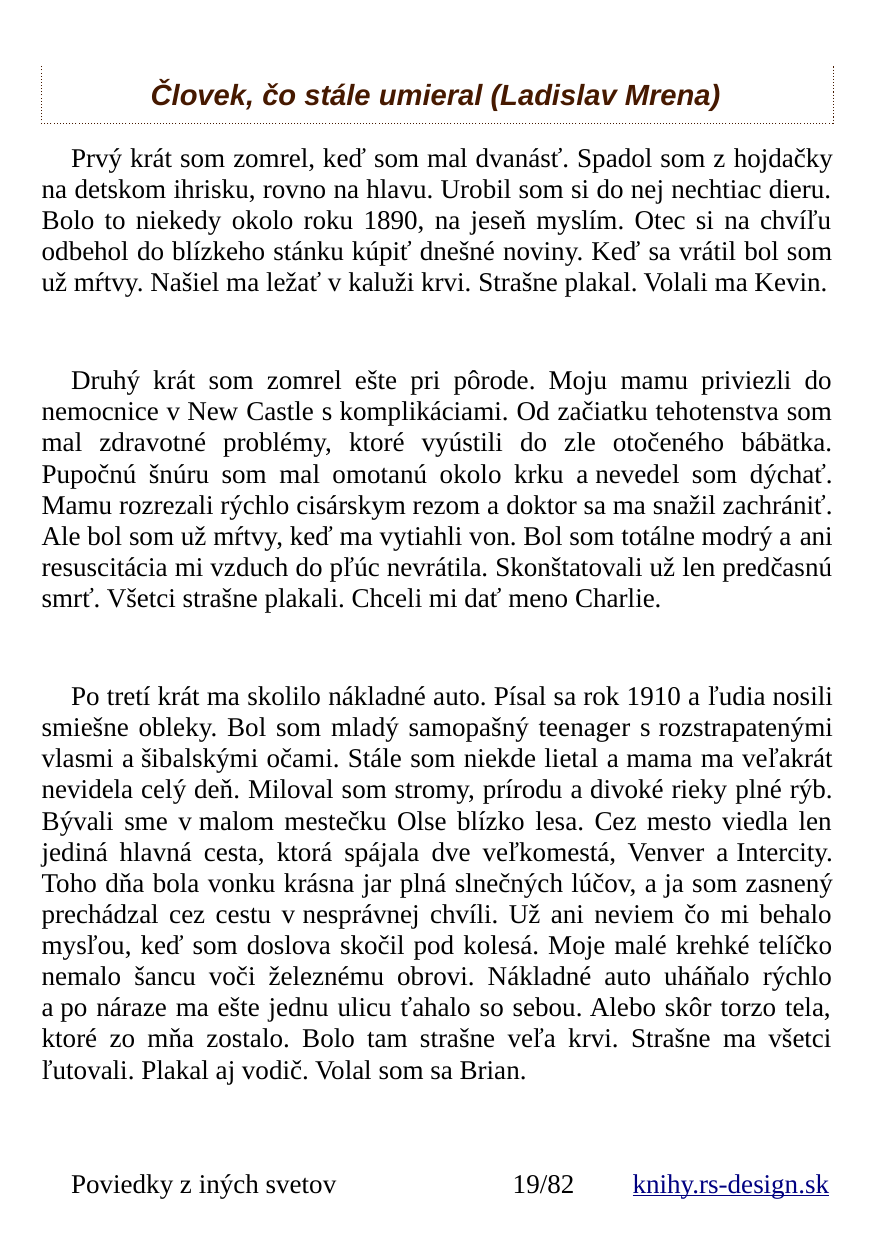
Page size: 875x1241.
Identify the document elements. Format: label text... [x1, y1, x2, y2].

text Druhý krát som zomrel ešte pri pôrode. Moju mamu priviezli do nemocnice v New Castle s komplikáciami. Od začiatku tehotenstva som mal zdravotné problémy, ktoré vyústili do zle otočeného bábätka. Pupočnú šnúru som mal omotanú okolo krku a nevedel som dýchať. Mamu rozrezali rýchlo cisárskym rezom a doktor sa ma snažil zachrániť. Ale bol som už mŕtvy, keď ma vytiahli von. Bol som totálne modrý a ani resuscitácia mi vzduch do pľúc nevrátila. Skonštatovali už len predčasnú smrť. Všetci strašne plakali. Chceli mi dať meno Charlie. [41, 364, 833, 613]
text Po tretí krát ma skolilo nákladné auto. Písal sa rok 1910 a ľudia nosili smiešne obleky. Bol som mladý samopašný teenager s rozstrapatenými vlasmi a šibalskými očami. Stále som niekde lietal a mama ma veľakrát nevidela celý deň. Miloval som stromy, prírodu a divoké rieky plné rýb. Bývali sme v malom mestečku Olse blízko lesa. Cez mesto viedla len jediná hlavná cesta, ktorá spájala dve veľkomestá, Venver a Intercity. Toho dňa bola vonku krásna jar plná slnečných lúčov, a ja som zasnený prechádzal cez cestu v nesprávnej chvíli. Už ani neviem čo mi behalo mysľou, keď som doslova skočil pod kolesá. Moje malé krehké telíčko nemalo šancu voči železnému obrovi. Nákladné auto uháňalo rýchlo a po náraze ma ešte jednu ulicu ťahalo so sebou. Alebo skôr torzo tela, ktoré zo mňa zostalo. Bolo tam strašne veľa krvi. Strašne ma všetci ľutovali. Plakal aj vodič. Volal som sa Brian. [41, 680, 833, 1085]
subtitle Človek, čo stále umieral (Ladislav Mrena) [41, 66, 833, 123]
text Prvý krát som zomrel, keď som mal dvanásť. Spadol som z hojdačky na detskom ihrisku, rovno na hlavu. Urobil som si do nej nechtiac dieru. Bolo to niekedy okolo roku 1890, na jeseň myslím. Otec si na chvíľu odbehol do blízkeho stánku kúpiť dnešné noviny. Keď sa vrátil bol som už mŕtvy. Našiel ma ležať v kaluži krvi. Strašne plakal. Volali ma Kevin. [41, 142, 833, 298]
